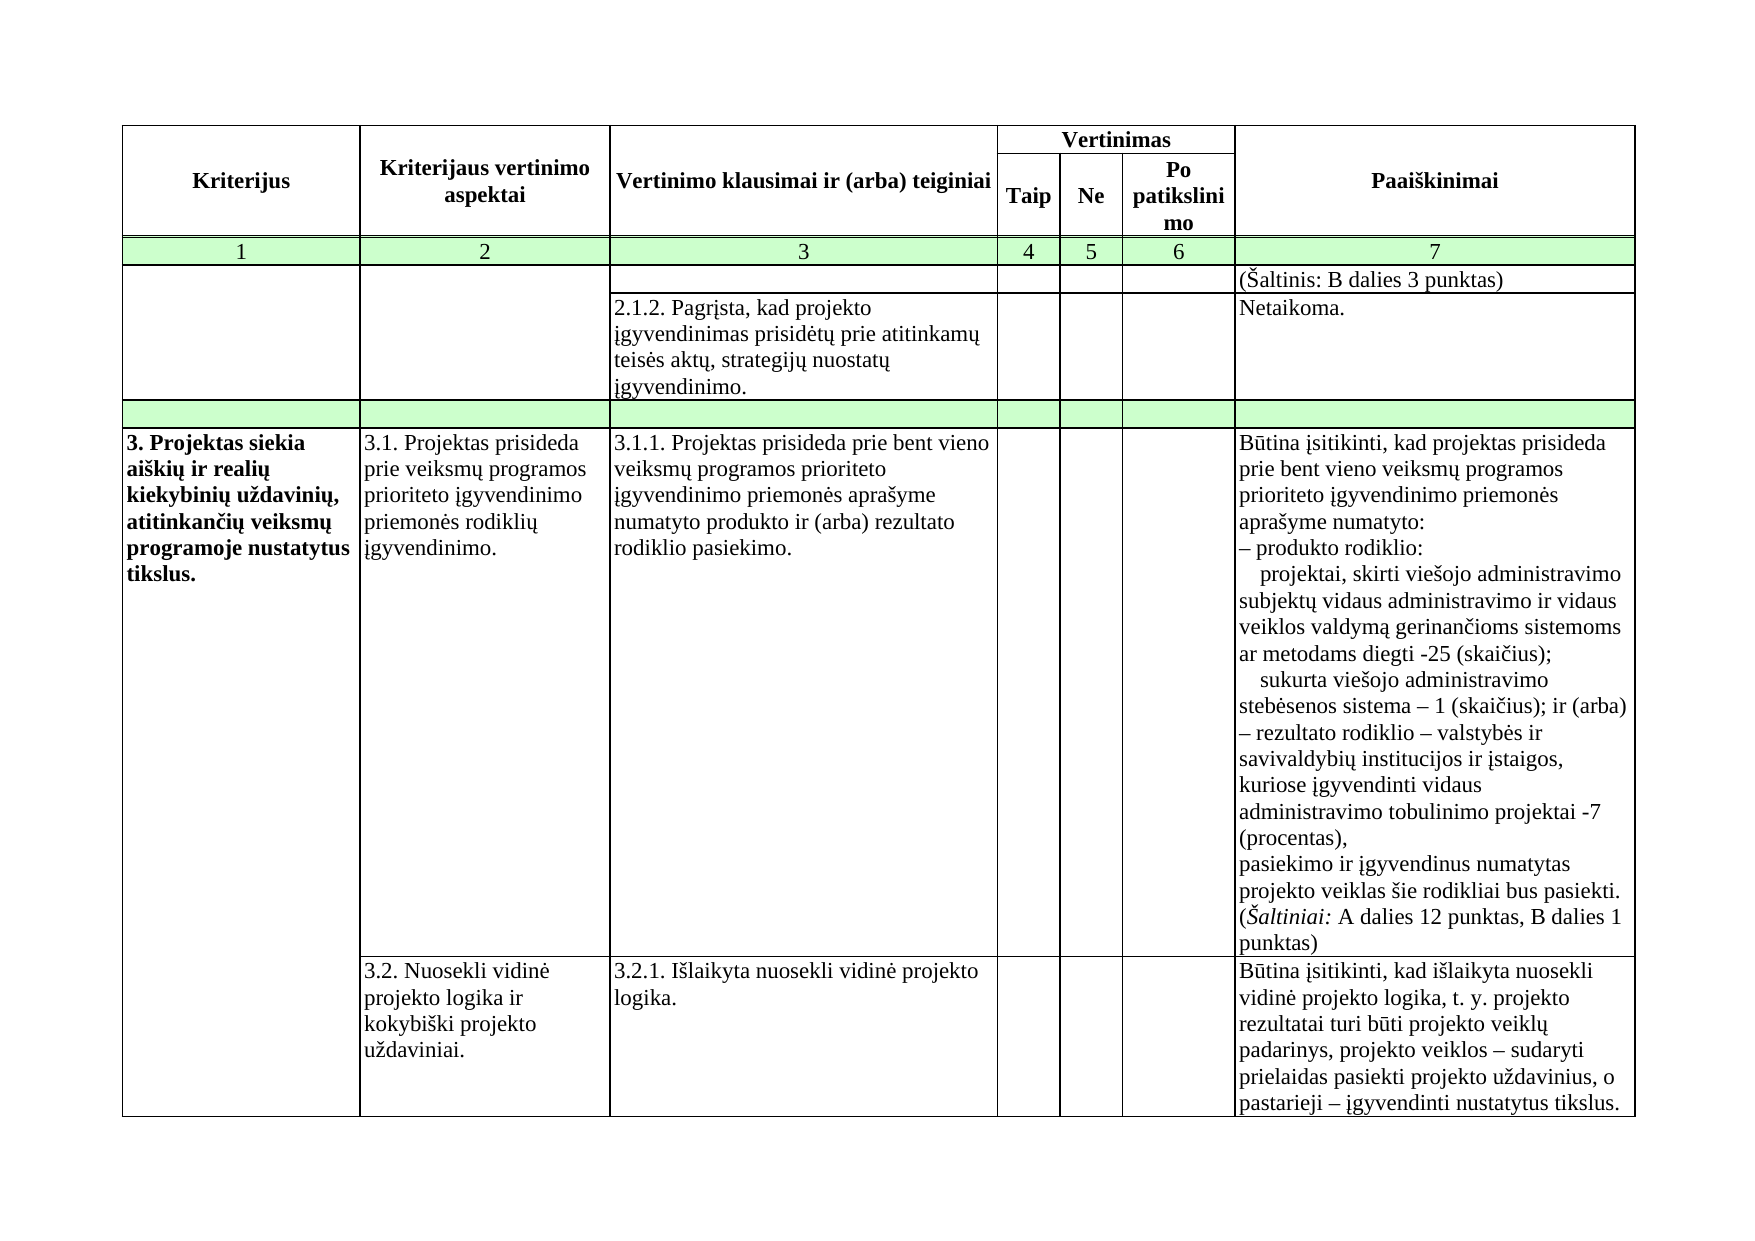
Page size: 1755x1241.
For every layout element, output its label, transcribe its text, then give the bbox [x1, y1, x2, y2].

table_cell 3.1. Projektas prisideda prie veiksmų programos prioriteto įgyvendinimo priemonės rodiklių įgyvendinimo. [361, 429, 609, 956]
table_cell 1 [123, 238, 359, 264]
table_cell [998, 266, 1059, 292]
table_cell 3. Projektas siekia aiškių ir realių kiekybinių uždavinių, atitinkančių veiksmų programoje nustatytus tikslus. [123, 429, 359, 1116]
table_cell 3.2.1. Išlaikyta nuosekli vidinė projekto logika. [611, 957, 997, 1116]
table_cell [123, 266, 359, 399]
table_cell 5 [1061, 238, 1122, 264]
table_cell [123, 401, 359, 427]
table_header Vertinimo klausimai ir (arba) teiginiai [611, 126, 997, 235]
table_cell 6 [1123, 238, 1234, 264]
table_cell Ne [1061, 154, 1122, 235]
table_cell Po patikslinimo [1123, 154, 1234, 235]
table_header Kriterijus [123, 126, 359, 235]
table_cell Taip [998, 154, 1059, 235]
table_cell [1123, 957, 1234, 1116]
table_cell 3.1.1. Projektas prisideda prie bent vieno veiksmų programos prioriteto įgyvendinimo priemonės aprašyme numatyto produkto ir (arba) rezultato rodiklio pasiekimo. [611, 429, 997, 956]
table_cell [998, 294, 1059, 399]
table_cell [998, 429, 1059, 956]
table_cell [998, 957, 1059, 1116]
table_cell [1061, 294, 1122, 399]
table_cell 2.1.2. Pagrįsta, kad projekto įgyvendinimas prisidėtų prie atitinkamų teisės aktų, strategijų nuostatų įgyvendinimo. [611, 294, 997, 399]
table_cell [1061, 401, 1122, 427]
table_cell [1236, 401, 1634, 427]
table_cell 2 [361, 238, 609, 264]
table_cell (Šaltinis: B dalies 3 punktas) [1236, 266, 1634, 292]
table_cell [1123, 429, 1234, 956]
table_cell Būtina įsitikinti, kad projektas prisideda prie bent vieno veiksmų programos prioriteto įgyvendinimo priemonės aprašyme numatyto: – produkto rodiklio: projektai, skirti viešojo administravimo subjektų vidaus administravimo ir vidaus veiklos valdymą gerinančioms sistemoms ar metodams diegti -25 (skaičius); sukurta viešojo administravimo stebėsenos sistema – 1 (skaičius); ir (arba) – rezultato rodiklio – valstybės ir savivaldybių institucijos ir įstaigos, kuriose įgyvendinti vidaus administravimo tobulinimo projektai -7 (procentas), pasiekimo ir įgyvendinus numatytas projekto veiklas šie rodikliai bus pasiekti. (Šaltiniai: A dalies 12 punktas, B dalies 1 punktas) [1236, 429, 1634, 956]
table_cell 3.2. Nuosekli vidinė projekto logika ir kokybiški projekto uždaviniai. [361, 957, 609, 1116]
table_cell [611, 401, 997, 427]
table_cell [998, 401, 1059, 427]
table_cell [611, 266, 997, 292]
table_cell [361, 401, 609, 427]
table_cell 4 [998, 238, 1059, 264]
table_cell [1123, 266, 1234, 292]
table_header Paaiškinimai [1236, 126, 1634, 235]
table_cell 7 [1236, 238, 1634, 264]
table_cell [1061, 429, 1122, 956]
table_header Kriterijaus vertinimo aspektai [361, 126, 609, 235]
table_cell 3 [611, 238, 997, 264]
table_cell [1061, 957, 1122, 1116]
table_cell [1061, 266, 1122, 292]
table_cell Netaikoma. [1236, 294, 1634, 399]
table_header Vertinimas [998, 126, 1234, 153]
table_cell [1123, 401, 1234, 427]
table_cell [361, 266, 609, 399]
table_cell Būtina įsitikinti, kad išlaikyta nuosekli vidinė projekto logika, t. y. projekto rezultatai turi būti projekto veiklų padarinys, projekto veiklos – sudaryti prielaidas pasiekti projekto uždavinius, o pastarieji – įgyvendinti nustatytus tikslus. [1236, 957, 1634, 1116]
table_cell [1123, 294, 1234, 399]
